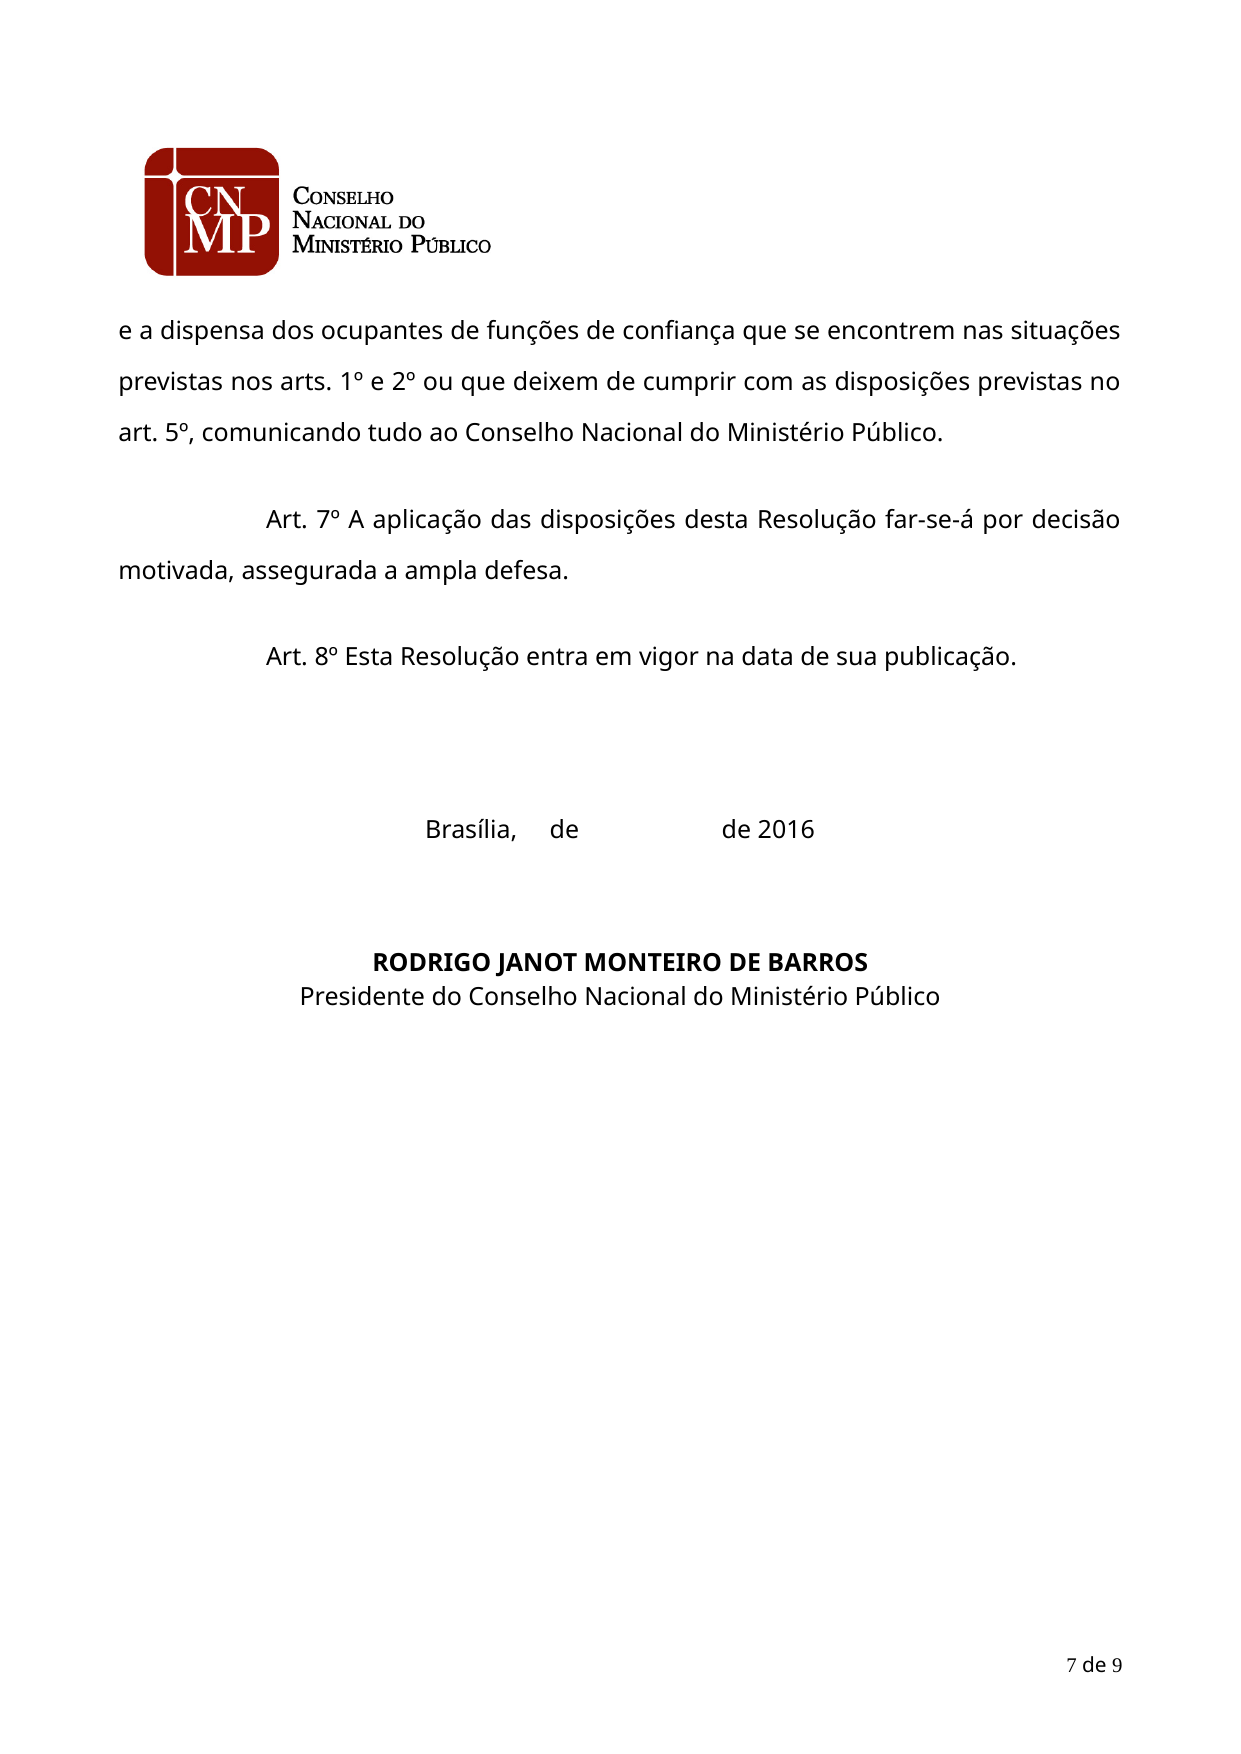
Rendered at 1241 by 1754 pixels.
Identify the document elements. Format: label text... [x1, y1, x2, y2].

text RODRIGO JANOT MONTEIRO DE BARROS [118, 944, 1122, 978]
text e a dispensa dos ocupantes de funções de confiança que se encontrem nas situações previstas nos arts. 1º e 2º ou que deixem de cumprir com as disposições previstas no art. 5º, comunicando tudo ao Conselho Nacional do Ministério Público. [118, 172, 1122, 449]
text Presidente do Conselho Nacional do Ministério Público [118, 978, 1122, 1012]
picture [121, 127, 505, 296]
text Art. 7º A aplicação das disposições desta Resolução far-se-á por decisão motivada, assegurada a ampla defesa. [118, 502, 1122, 587]
text Art. 8º Esta Resolução entra em vigor na data de sua publicação. [118, 639, 1122, 673]
text Brasília, de de 2016 [118, 812, 1122, 846]
